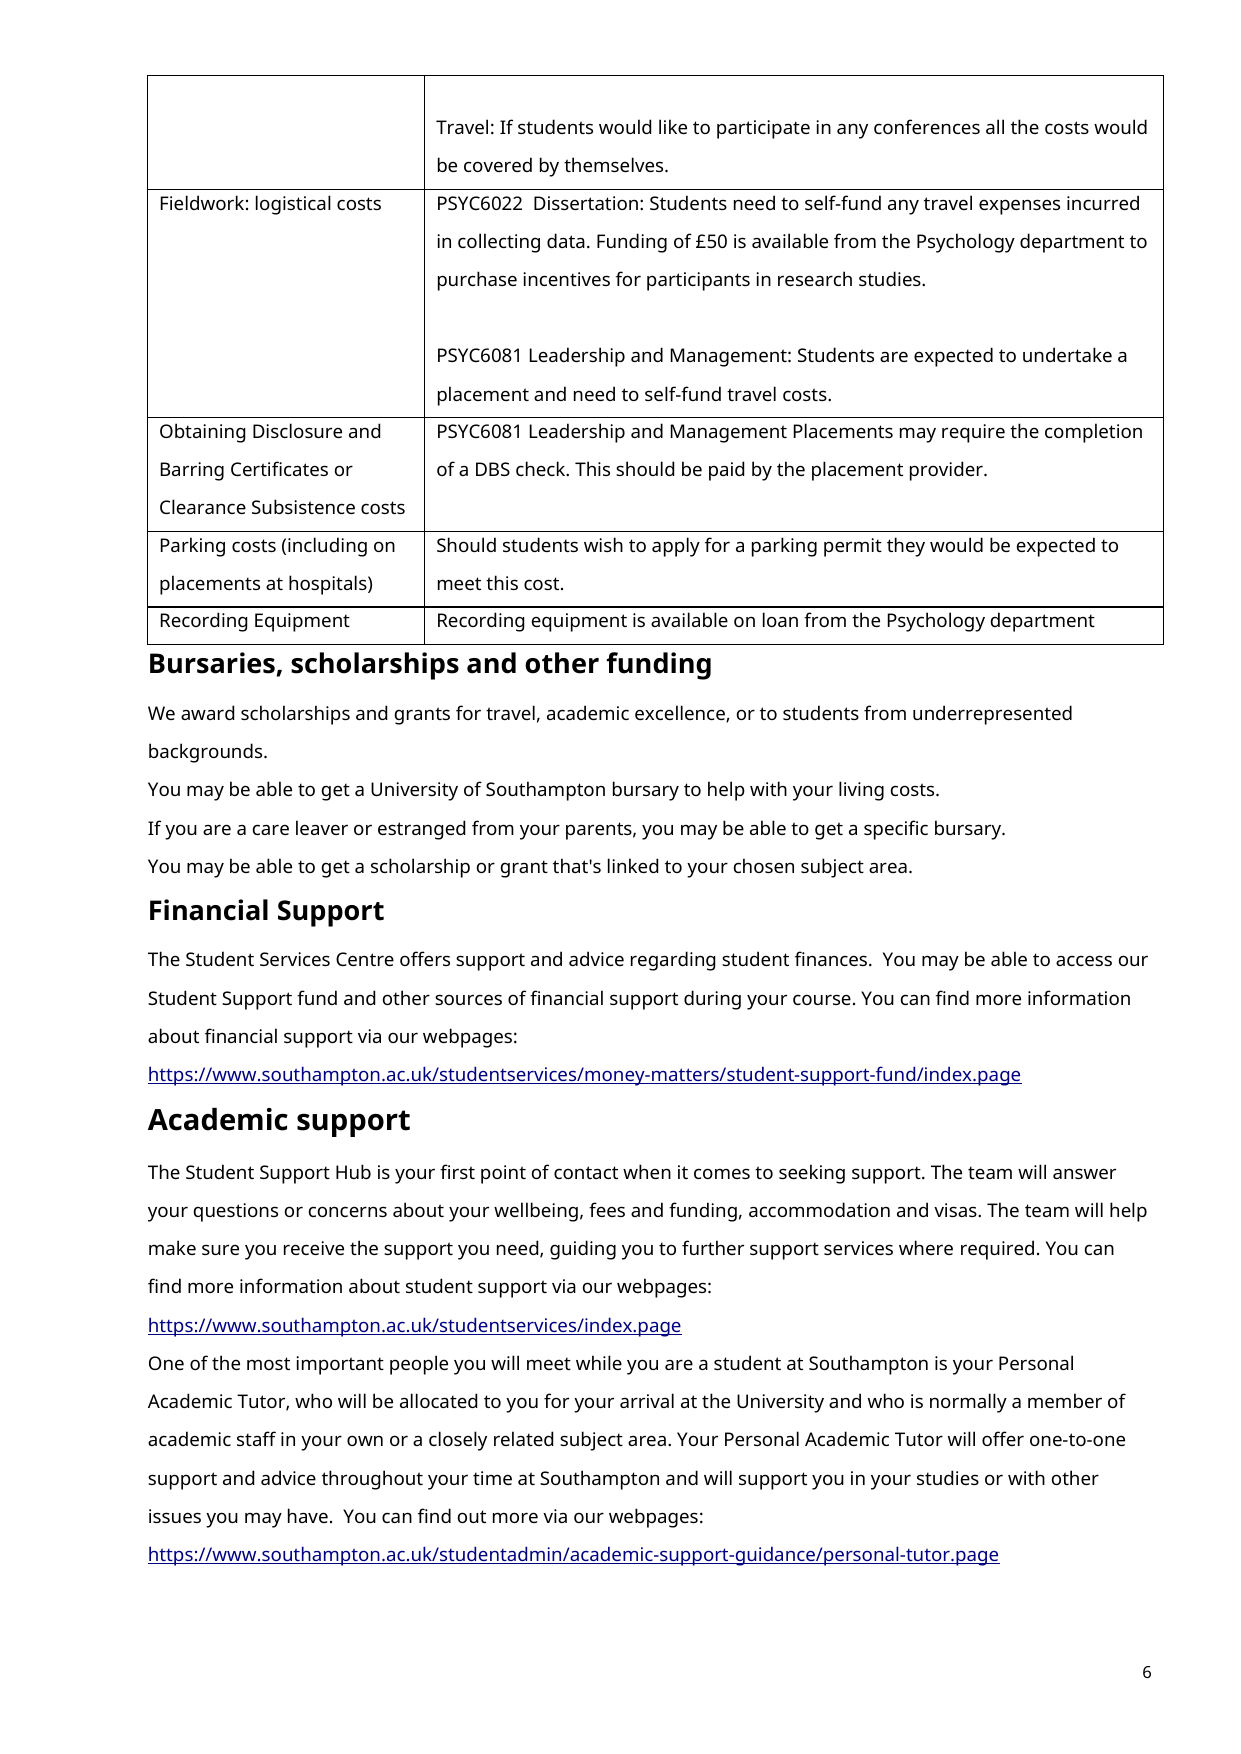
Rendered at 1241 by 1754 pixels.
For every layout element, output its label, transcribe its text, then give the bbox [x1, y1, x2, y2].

table_cell Recording Equipment [148, 608, 424, 644]
table_cell PSYC6081 Leadership and Management Placements may require the completion of a DBS check. This should be paid by the placement provider. [425, 418, 1163, 531]
table_cell Fieldwork: logistical costs [148, 190, 424, 417]
text The Student Services Centre offers support and advice regarding student finances. You may be able to access our Student Support fund and other sources of financial support during your course. You can find more information about financial support via our webpages: https://www.southampton.ac.uk/studentservices/money-matters/student-support-fund/index.page [148, 947, 1152, 1087]
subtitle Financial Support [148, 891, 1152, 928]
text One of the most important people you will meet while you are a student at Southampton is your Personal Academic Tutor, who will be allocated to you for your arrival at the University and who is normally a member of academic staff in your own or a closely related subject area. Your Personal Academic Tutor will offer one-to-one support and advice throughout your time at Southampton and will support you in your studies or with other issues you may have. You can find out more via our webpages: [148, 1350, 1152, 1528]
text You may be able to get a University of Southampton bursary to help with your living costs. [148, 777, 1152, 802]
text We award scholarships and grants for travel, academic excellence, or to students from underrepresented backgrounds. [148, 700, 1152, 764]
subtitle Bursaries, scholarships and other funding [148, 645, 1152, 682]
table_cell Travel: If students would like to participate in any conferences all the costs would be covered by themselves. [425, 76, 1163, 189]
table_cell Should students wish to apply for a parking permit they would be expected to meet this cost. [425, 532, 1163, 606]
text If you are a care leaver or estranged from your parents, you may be able to get a specific bursary. [148, 815, 1152, 840]
table_cell [148, 76, 424, 189]
table_cell PSYC6022 Dissertation: Students need to self-fund any travel expenses incurred in collecting data. Funding of £50 is available from the Psychology department to purchase incentives for participants in research studies. PSYC6081 Leadership and Management: Students are expected to undertake a placement and need to self-fund travel costs. [425, 190, 1163, 417]
table_cell Obtaining Disclosure and Barring Certificates or Clearance Subsistence costs [148, 418, 424, 531]
table_cell Parking costs (including on placements at hospitals) [148, 532, 424, 606]
text You may be able to get a scholarship or grant that's linked to your chosen subject area. [148, 853, 1152, 878]
table_cell Recording equipment is available on loan from the Psychology department [425, 608, 1163, 644]
text https://www.southampton.ac.uk/studentservices/index.page [148, 1312, 1152, 1337]
subtitle Academic support [148, 1099, 1152, 1139]
text https://www.southampton.ac.uk/studentadmin/academic-support-guidance/personal-tutor.page [148, 1541, 1152, 1567]
text The Student Support Hub is your first point of contact when it comes to seeking support. The team will answer your questions or concerns about your wellbeing, fees and funding, accommodation and visas. The team will help make sure you receive the support you need, guiding you to further support services where required. You can find more information about student support via our webpages: [148, 1159, 1152, 1299]
